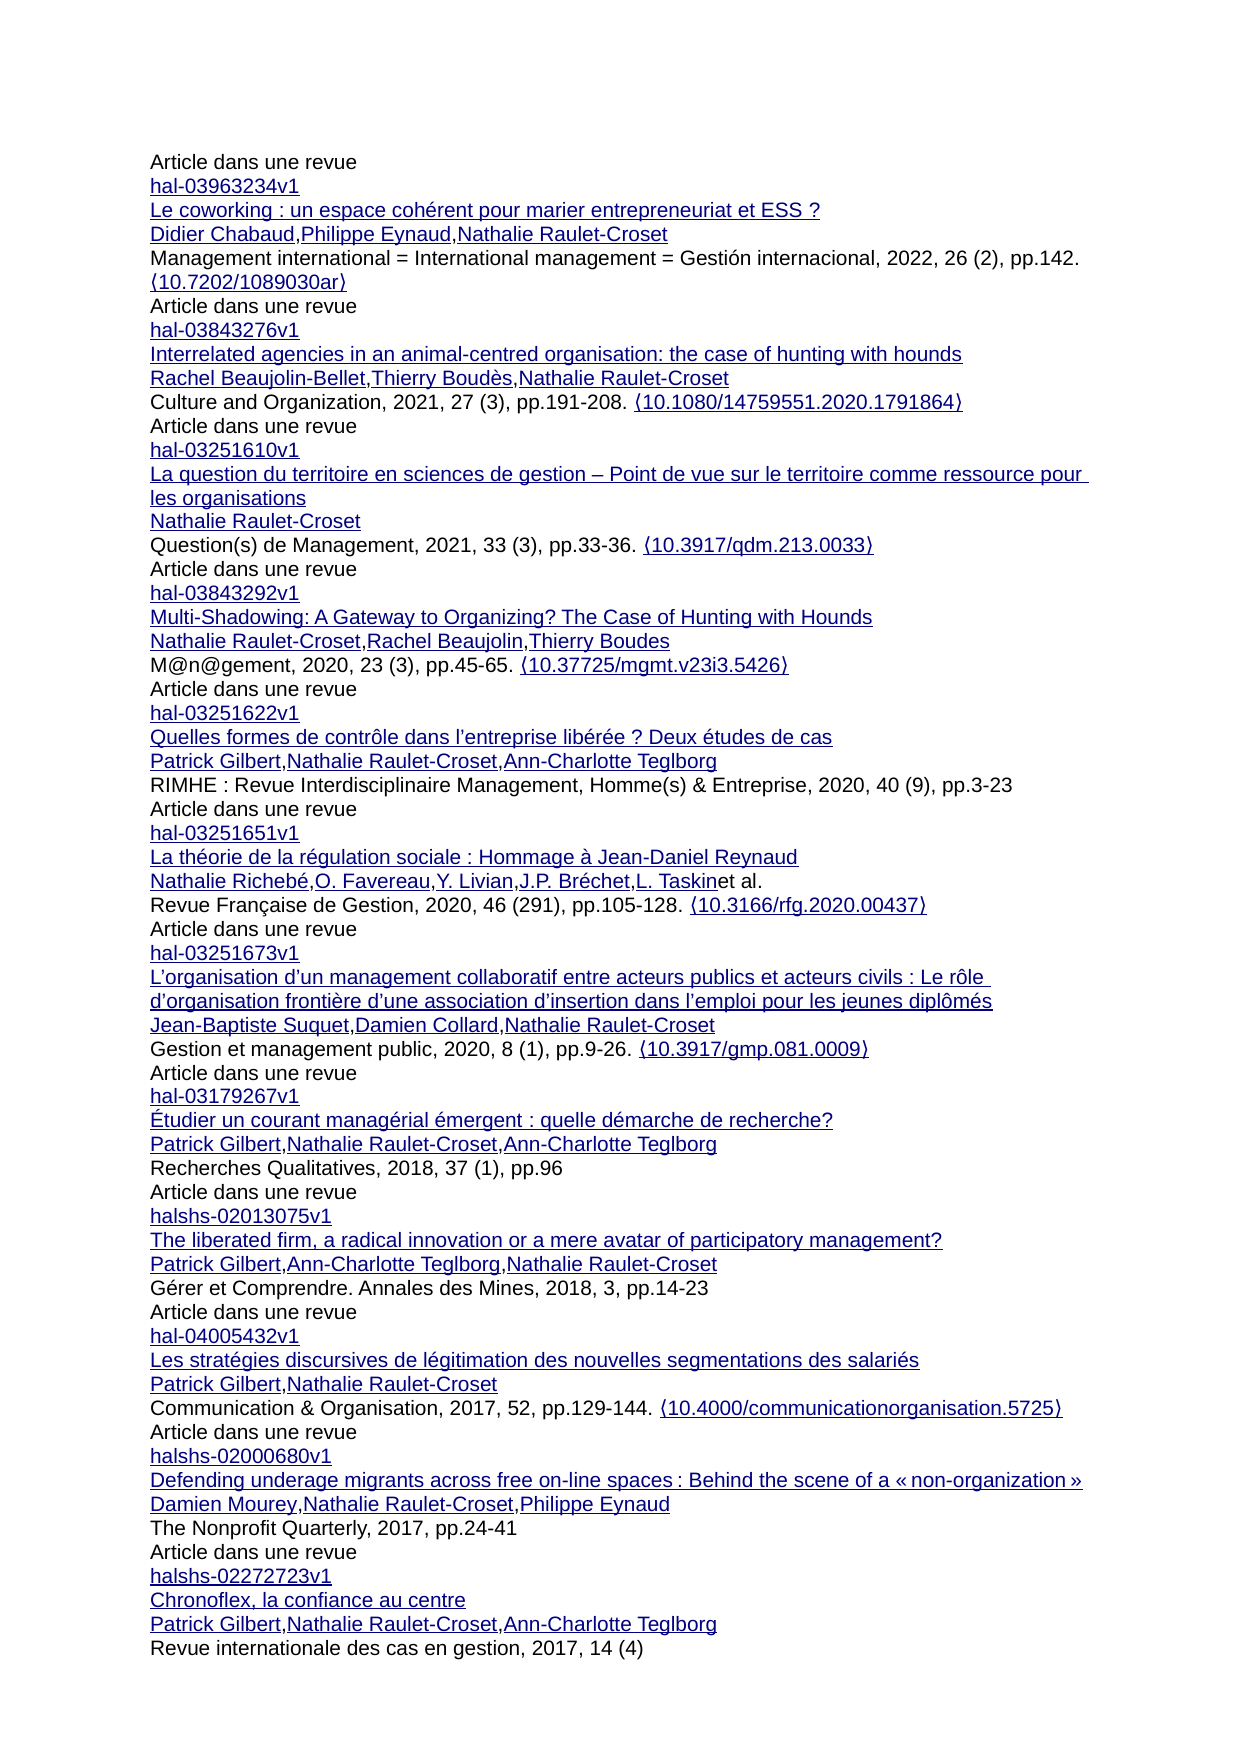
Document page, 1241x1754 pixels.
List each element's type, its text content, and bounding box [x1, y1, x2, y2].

table_cell Multi-Shadowing: A Gateway to Organizing? The Case of Hunting with Hounds Nathalie Raulet-Croset,Rachel Beaujolin,Thierry Boudes M@n@gement, 2020, 23 (3), pp.45-65. ⟨10.37725/mgmt.v23i3.5426⟩ Article dans une revue hal-03251622v1 [150, 605, 1090, 725]
table_cell Quelles formes de contrôle dans l’entreprise libérée ? Deux études de cas Patrick Gilbert,Nathalie Raulet-Croset,Ann-Charlotte Teglborg RIMHE : Revue Interdisciplinaire Management, Homme(s) & Entreprise, 2020, 40 (9), pp.3-23 Article dans une revue hal-03251651v1 [150, 725, 1090, 845]
table_cell La question du territoire en sciences de gestion – Point de vue sur le territoire comme ressource pour les organisations Nathalie Raulet-Croset Question(s) de Management, 2021, 33 (3), pp.33-36. ⟨10.3917/qdm.213.0033⟩ Article dans une revue hal-03843292v1 [150, 461, 1090, 605]
table_cell Article dans une revue hal-03963234v1 [150, 150, 1090, 198]
table_cell Chronoflex, la confiance au centre Patrick Gilbert,Nathalie Raulet-Croset,Ann-Charlotte Teglborg Revue internationale des cas en gestion, 2017, 14 (4) [150, 1588, 1090, 1659]
table_cell Les stratégies discursives de légitimation des nouvelles segmentations des salariés Patrick Gilbert,Nathalie Raulet-Croset Communication & Organisation, 2017, 52, pp.129-144. ⟨10.4000/communicationorganisation.5725⟩ Article dans une revue halshs-02000680v1 [150, 1348, 1090, 1468]
table_cell Étudier un courant managérial émergent : quelle démarche de recherche? Patrick Gilbert,Nathalie Raulet-Croset,Ann-Charlotte Teglborg Recherches Qualitatives, 2018, 37 (1), pp.96 Article dans une revue halshs-02013075v1 [150, 1108, 1090, 1228]
table_cell La théorie de la régulation sociale : Hommage à Jean-Daniel Reynaud Nathalie Richebé,O. Favereau,Y. Livian,J.P. Bréchet,L. Taskinet al. Revue Française de Gestion, 2020, 46 (291), pp.105-128. ⟨10.3166/rfg.2020.00437⟩ Article dans une revue hal-03251673v1 [150, 845, 1090, 964]
table_cell Defending underage migrants across free on-line spaces : Behind the scene of a « non-organization » Damien Mourey,Nathalie Raulet-Croset,Philippe Eynaud The Nonprofit Quarterly, 2017, pp.24-41 Article dans une revue halshs-02272723v1 [150, 1468, 1090, 1587]
table_cell Interrelated agencies in an animal-centred organisation: the case of hunting with hounds Rachel Beaujolin-Bellet,Thierry Boudès,Nathalie Raulet-Croset Culture and Organization, 2021, 27 (3), pp.191-208. ⟨10.1080/14759551.2020.1791864⟩ Article dans une revue hal-03251610v1 [150, 342, 1090, 461]
table_cell Le coworking : un espace cohérent pour marier entrepreneuriat et ESS ? Didier Chabaud,Philippe Eynaud,Nathalie Raulet-Croset Management international = International management = Gestión internacional, 2022, 26 (2), pp.142. ⟨10.7202/1089030ar⟩ Article dans une revue hal-03843276v1 [150, 198, 1090, 342]
table_cell L’organisation d’un management collaboratif entre acteurs publics et acteurs civils : Le rôle d’organisation frontière d’une association d’insertion dans l’emploi pour les jeunes diplômés Jean-Baptiste Suquet,Damien Collard,Nathalie Raulet-Croset Gestion et management public, 2020, 8 (1), pp.9-26. ⟨10.3917/gmp.081.0009⟩ Article dans une revue hal-03179267v1 [150, 965, 1090, 1108]
table_cell The liberated firm, a radical innovation or a mere avatar of participatory management? Patrick Gilbert,Ann-Charlotte Teglborg,Nathalie Raulet-Croset Gérer et Comprendre. Annales des Mines, 2018, 3, pp.14-23 Article dans une revue hal-04005432v1 [150, 1228, 1090, 1348]
